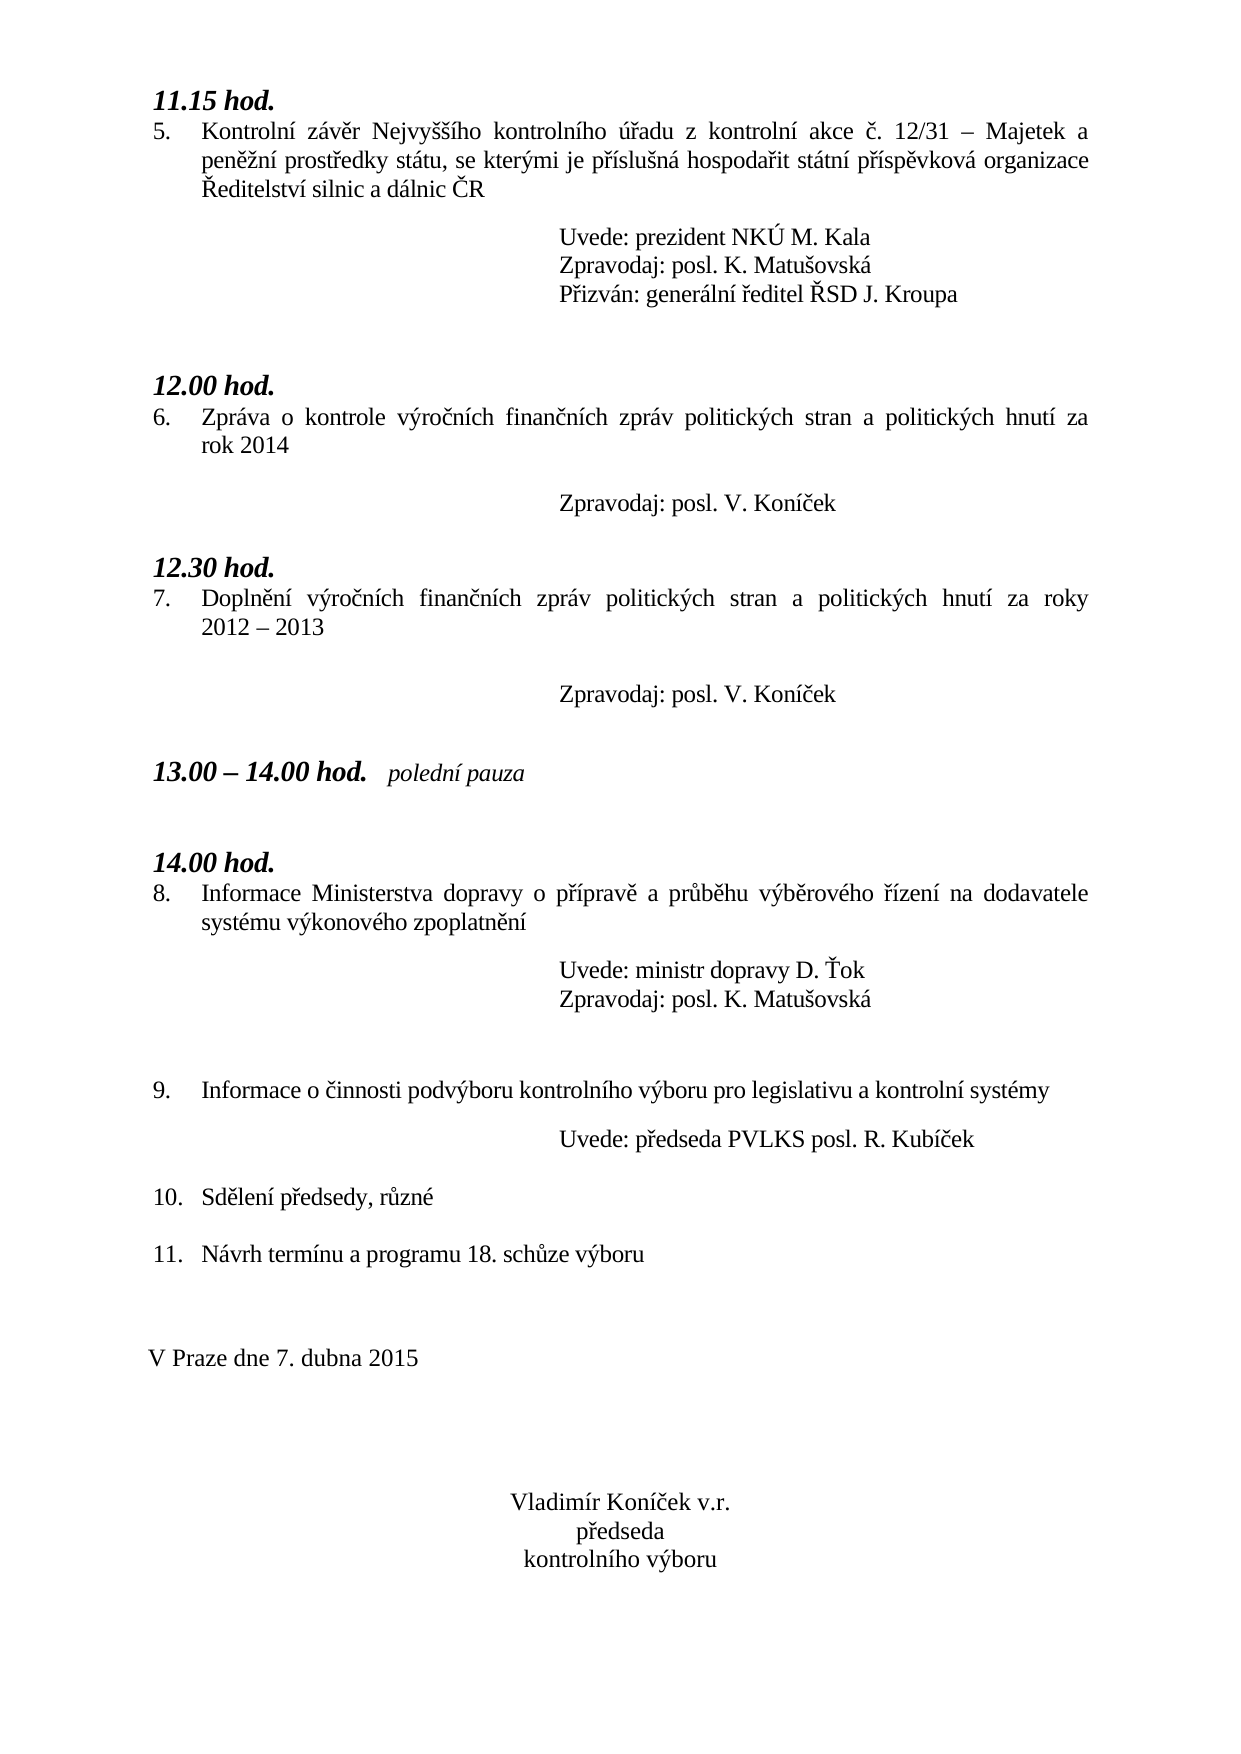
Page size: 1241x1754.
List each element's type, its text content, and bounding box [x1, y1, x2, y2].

table_cell [194, 936, 552, 1041]
table_cell 8. [145, 878, 194, 1041]
table_cell Uvede: ministr dopravy D. Ťok [552, 936, 1097, 984]
text Vladimír Koníček v.r. [148, 1487, 1093, 1516]
table_cell Návrh termínu a programu 18. schůze výboru [194, 1239, 1097, 1286]
table_cell Sdělení předsedy, různé [194, 1182, 1097, 1210]
table_cell Uvede: prezident NKÚ M. Kala [552, 203, 1097, 251]
table_cell [552, 1104, 1097, 1124]
table_cell Zpravodaj: posl. K. Matušovská Přizván: generální ředitel ŘSD J. Kroupa [552, 251, 1097, 366]
text V Praze dne 7. dubna 2015 [148, 1343, 1093, 1372]
table_cell 9. [145, 1075, 194, 1182]
table_cell Kontrolní závěr Nejvyššího kontrolního úřadu z kontrolní akce č. 12/31 – Majetek a peněžní prostředky státu, se kterými je příslušná hospodařit státní příspěvková organizace Ředitelství silnic a dálnic ČR [194, 116, 1097, 203]
text kontrolního výboru [148, 1544, 1093, 1573]
table_cell [194, 1104, 552, 1182]
table_cell 7. [145, 584, 194, 727]
table_cell Informace Ministerstva dopravy o přípravě a průběhu výběrového řízení na dodavatele systému výkonového zpoplatnění [194, 878, 1097, 936]
table_cell [194, 641, 552, 727]
table_cell Zpravodaj: posl. V. Koníček [552, 660, 1097, 727]
table_cell 10. [145, 1182, 194, 1239]
table_cell 12.30 hod. [145, 516, 1097, 583]
table_cell 6. [145, 402, 194, 516]
table_cell 5. [145, 116, 194, 366]
table_cell 13.00 – 14.00 hod. polední pauza 14.00 hod. [145, 728, 1097, 878]
table_cell Informace o činnosti podvýboru kontrolního výboru pro legislativu a kontrolní systémy [194, 1075, 1097, 1103]
table_cell 12.00 hod. [145, 366, 1097, 402]
table_cell [194, 203, 552, 366]
table_cell [552, 459, 1097, 480]
table_cell [194, 1210, 1097, 1239]
table_cell Zpráva o kontrole výročních finančních zpráv politických stran a politických hnutí za rok 2014 [194, 402, 1097, 459]
table_cell [194, 459, 552, 516]
text předseda [148, 1516, 1093, 1544]
table_cell Zpravodaj: posl. V. Koníček [552, 480, 1097, 516]
table_cell Doplnění výročních finančních zpráv politických stran a politických hnutí za roky 2012 – 2013 [194, 584, 1097, 641]
table_cell Uvede: předseda PVLKS posl. R. Kubíček [552, 1124, 1097, 1182]
table_cell 11. [145, 1239, 194, 1286]
table_cell [552, 641, 1097, 660]
table_cell [145, 1041, 1097, 1075]
table_cell 11.15 hod. [145, 83, 1097, 116]
table_cell Zpravodaj: posl. K. Matušovská [552, 984, 1097, 1041]
